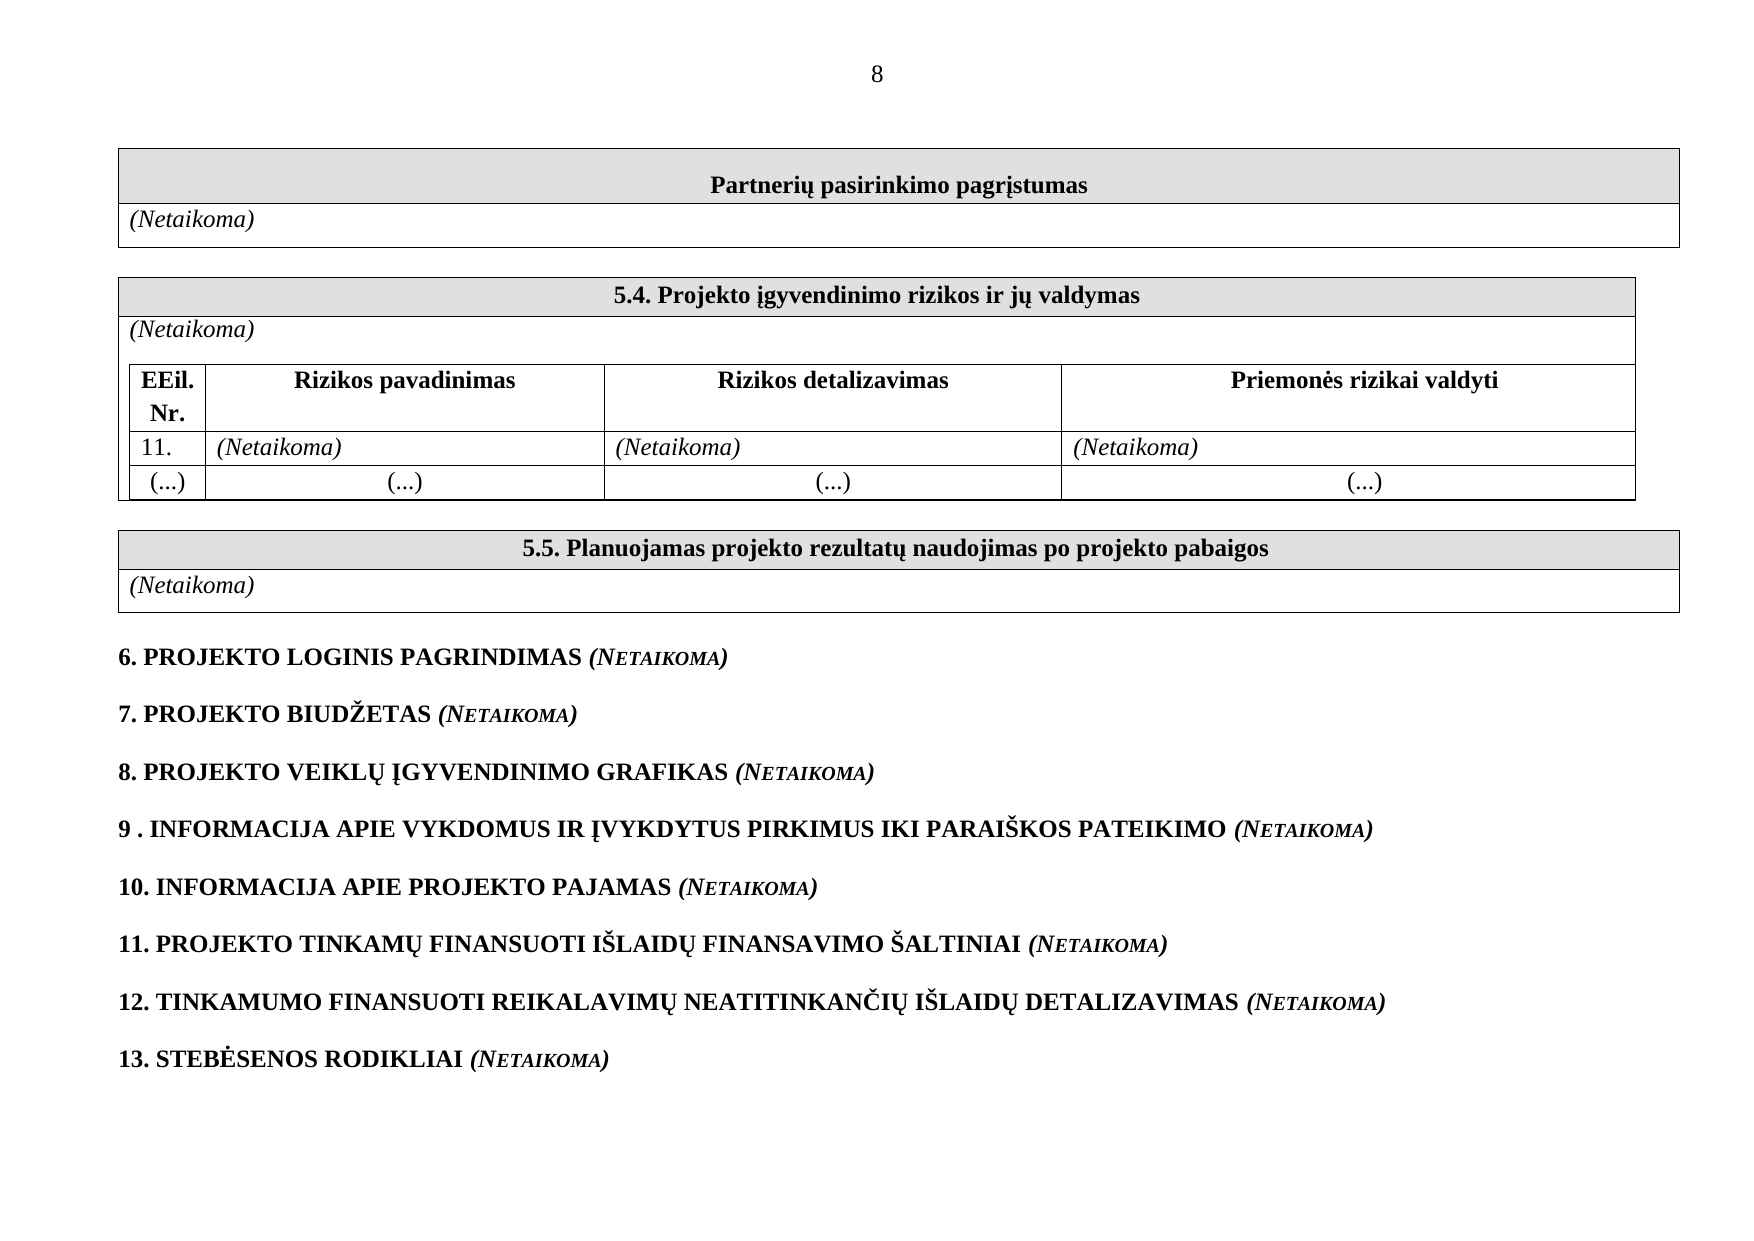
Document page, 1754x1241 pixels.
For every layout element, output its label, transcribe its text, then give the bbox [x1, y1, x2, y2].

table_cell (...) [605, 466, 1061, 499]
table_header Priemonės rizikai valdyti [1062, 365, 1635, 431]
table_header Rizikos pavadinimas [206, 365, 604, 431]
text 12. TINKAMUMO FINANSUOTI REIKALAVIMŲ NEATITINKANČIŲ IŠLAIDŲ DETALIZAVIMAS (Netaikoma) [118, 987, 1636, 1016]
table_cell (Netaikoma) [1062, 432, 1635, 465]
table_cell 11. [130, 432, 205, 465]
table_cell (...) [1062, 466, 1635, 499]
table_cell (Netaikoma) [119, 570, 1679, 612]
text 11. PROJEKTO TINKAMŲ FINANSUOTI IŠLAIDŲ FINANSAVIMO ŠALTINIAI (Netaikoma) [118, 929, 1636, 958]
table_header 5.4. Projekto įgyvendinimo rizikos ir jų valdymas [119, 278, 1635, 316]
table_cell (Netaikoma) [119, 317, 1635, 500]
table_cell (...) [130, 466, 205, 499]
table_cell (Netaikoma) [605, 432, 1061, 465]
text 8. PROJEKTO VEIKLŲ ĮGYVENDINIMO GRAFIKAS (Netaikoma) [118, 757, 1636, 786]
table_cell (...) [206, 466, 604, 499]
table_cell (Netaikoma) [206, 432, 604, 465]
text 13. STEBĖSENOS RODIKLIAI (Netaikoma) [118, 1044, 1636, 1073]
table_header 5.5. Planuojamas projekto rezultatų naudojimas po projekto pabaigos [119, 531, 1679, 569]
table_cell (Netaikoma) [119, 204, 1679, 247]
table_header Partnerių pasirinkimo pagrįstumas [119, 149, 1679, 203]
text 10. INFORMACIJA APIE PROJEKTO PAJAMAS (Netaikoma) [118, 872, 1636, 901]
table_header EEil. Nr. [130, 365, 205, 431]
text 6. PROJEKTO LOGINIS PAGRINDIMAS (Netaikoma) [118, 642, 1636, 671]
text 9 . INFORMACIJA APIE VYKDOMUS IR ĮVYKDYTUS PIRKIMUS IKI PARAIŠKOS PATEIKIMO (Netaikoma) [118, 814, 1636, 843]
text 7. PROJEKTO BIUDŽETAS (Netaikoma) [118, 699, 1636, 728]
table_header Rizikos detalizavimas [605, 365, 1061, 431]
